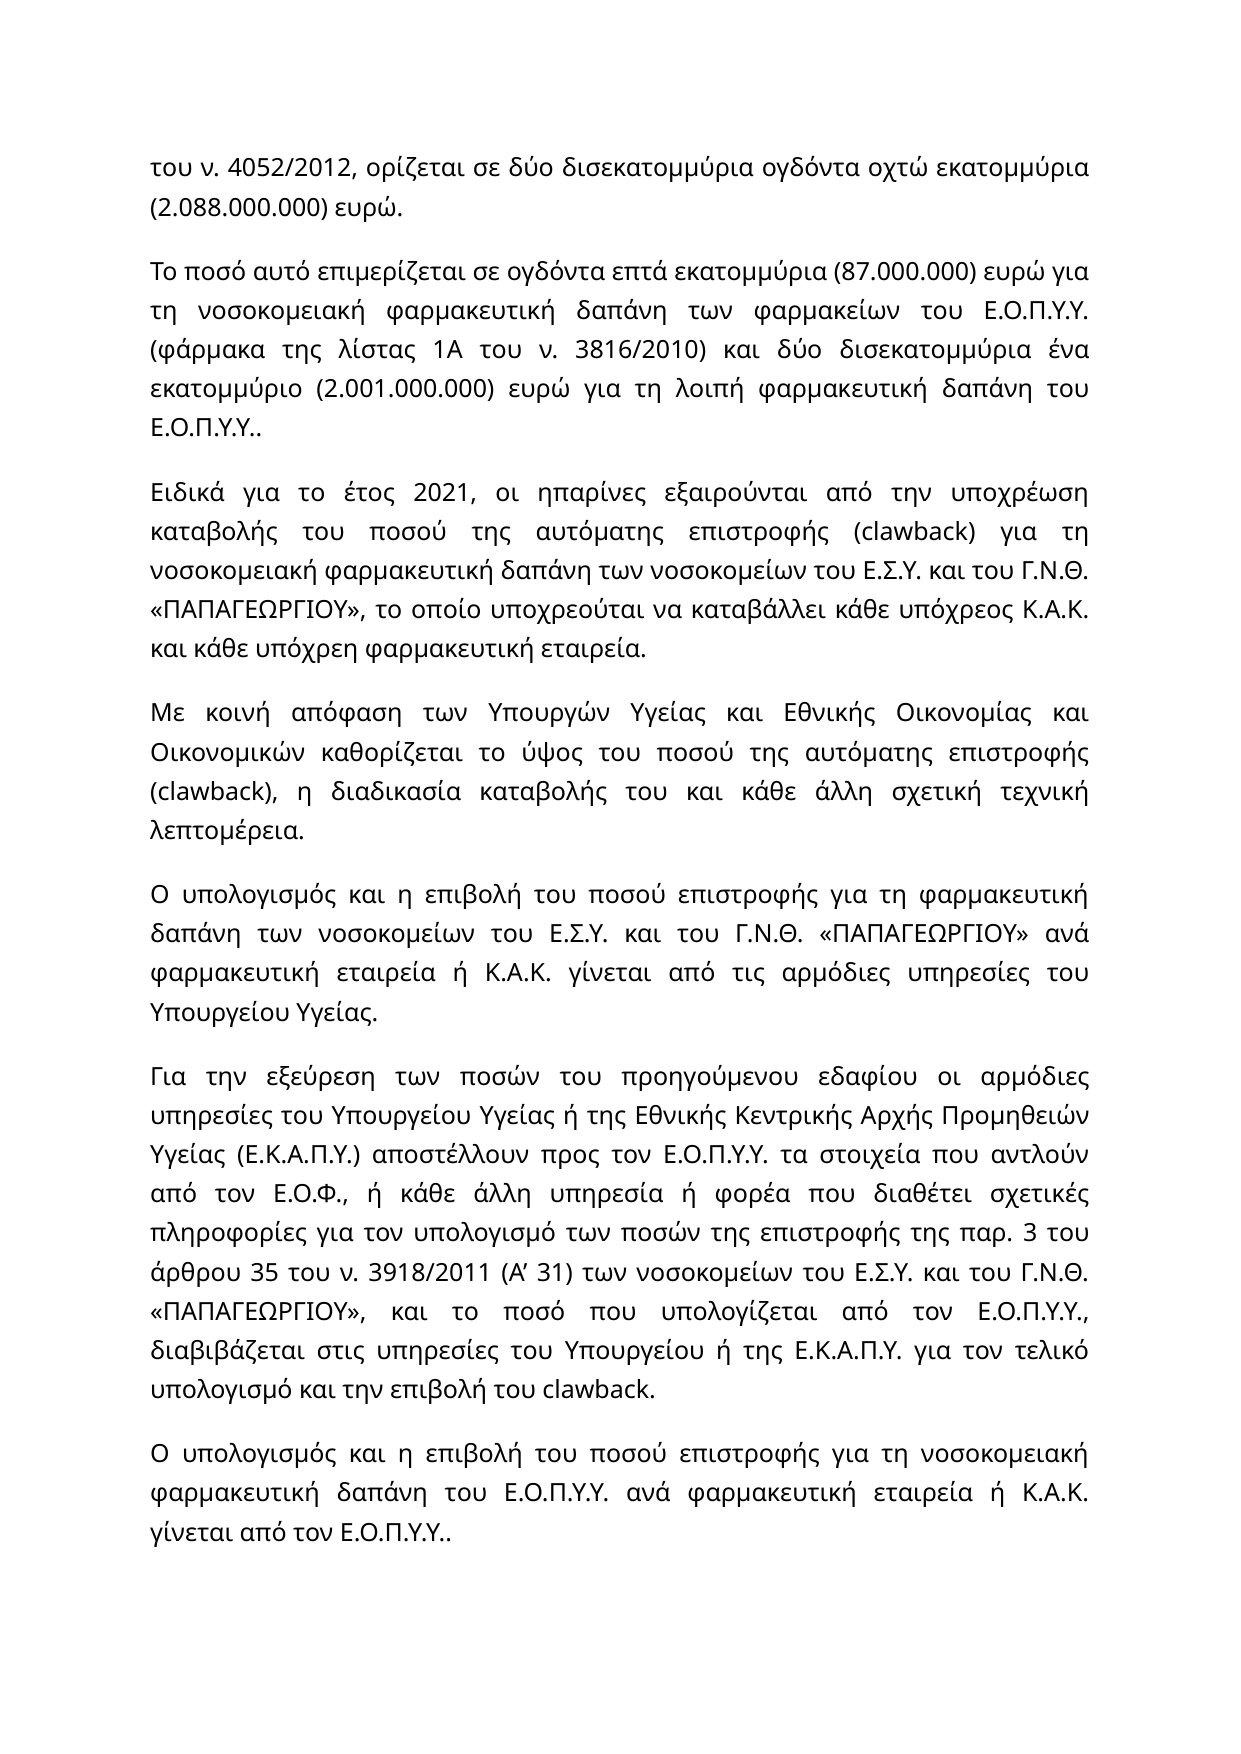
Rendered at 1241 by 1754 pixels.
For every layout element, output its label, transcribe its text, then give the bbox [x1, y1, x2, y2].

text Για την εξεύρεση των ποσών του προηγούμενου εδαφίου οι αρμόδιες υπηρεσίες του Υπουργείου Υγείας ή της Εθνικής Κεντρικής Αρχής Προμηθειών Υγείας (Ε.Κ.Α.Π.Υ.) αποστέλλουν προς τον Ε.Ο.Π.Υ.Υ. τα στοιχεία που αντλούν από τον Ε.Ο.Φ., ή κάθε άλλη υπηρεσία ή φορέα που διαθέτει σχετικές πληροφορίες για τον υπολογισμό των ποσών της επιστροφής της παρ. 3 του άρθρου 35 του ν. 3918/2011 (Α’ 31) των νοσοκομείων του Ε.Σ.Υ. και του Γ.Ν.Θ. «ΠΑΠΑΓΕΩΡΓΙΟΥ», και το ποσό που υπολογίζεται από τον Ε.Ο.Π.Υ.Υ., διαβιβάζεται στις υπηρεσίες του Υπουργείου ή της Ε.Κ.Α.Π.Υ. για τον τελικό υπολογισμό και την επιβολή του clawback. [150, 1058, 1090, 1406]
text Ο υπολογισμός και η επιβολή του ποσού επιστροφής για τη νοσοκομειακή φαρμακευτική δαπάνη του Ε.Ο.Π.Υ.Υ. ανά φαρμακευτική εταιρεία ή Κ.Α.Κ. γίνεται από τον Ε.Ο.Π.Υ.Υ.. [150, 1436, 1090, 1548]
text Ο υπολογισμός και η επιβολή του ποσού επιστροφής για τη φαρμακευτική δαπάνη των νοσοκομείων του Ε.Σ.Υ. και του Γ.Ν.Θ. «ΠΑΠΑΓΕΩΡΓΙΟΥ» ανά φαρμακευτική εταιρεία ή Κ.Α.Κ. γίνεται από τις αρμόδιες υπηρεσίες του Υπουργείου Υγείας. [150, 877, 1090, 1028]
text του ν. 4052/2012, ορίζεται σε δύο δισεκατομμύρια ογδόντα οχτώ εκατομμύρια (2.088.000.000) ευρώ. [150, 150, 1090, 223]
text Το ποσό αυτό επιμερίζεται σε ογδόντα επτά εκατομμύρια (87.000.000) ευρώ για τη νοσοκομειακή φαρμακευτική δαπάνη των φαρμακείων του Ε.Ο.Π.Υ.Υ. (φάρμακα της λίστας 1Α του ν. 3816/2010) και δύο δισεκατομμύρια ένα εκατομμύριο (2.001.000.000) ευρώ για τη λοιπή φαρμακευτική δαπάνη του Ε.Ο.Π.Υ.Υ.. [150, 253, 1090, 444]
text Με κοινή απόφαση των Υπουργών Υγείας και Εθνικής Οικονομίας και Οικονομικών καθορίζεται το ύψος του ποσού της αυτόματης επιστροφής (clawback), η διαδικασία καταβολής του και κάθε άλλη σχετική τεχνική λεπτομέρεια. [150, 695, 1090, 847]
text Ειδικά για το έτος 2021, οι ηπαρίνες εξαιρούνται από την υποχρέωση καταβολής του ποσού της αυτόματης επιστροφής (clawback) για τη νοσοκομειακή φαρμακευτική δαπάνη των νοσοκομείων του Ε.Σ.Υ. και του Γ.Ν.Θ. «ΠΑΠΑΓΕΩΡΓΙΟΥ», το οποίο υποχρεούται να καταβάλλει κάθε υπόχρεος Κ.Α.Κ. και κάθε υπόχρεη φαρμακευτική εταιρεία. [150, 474, 1090, 665]
